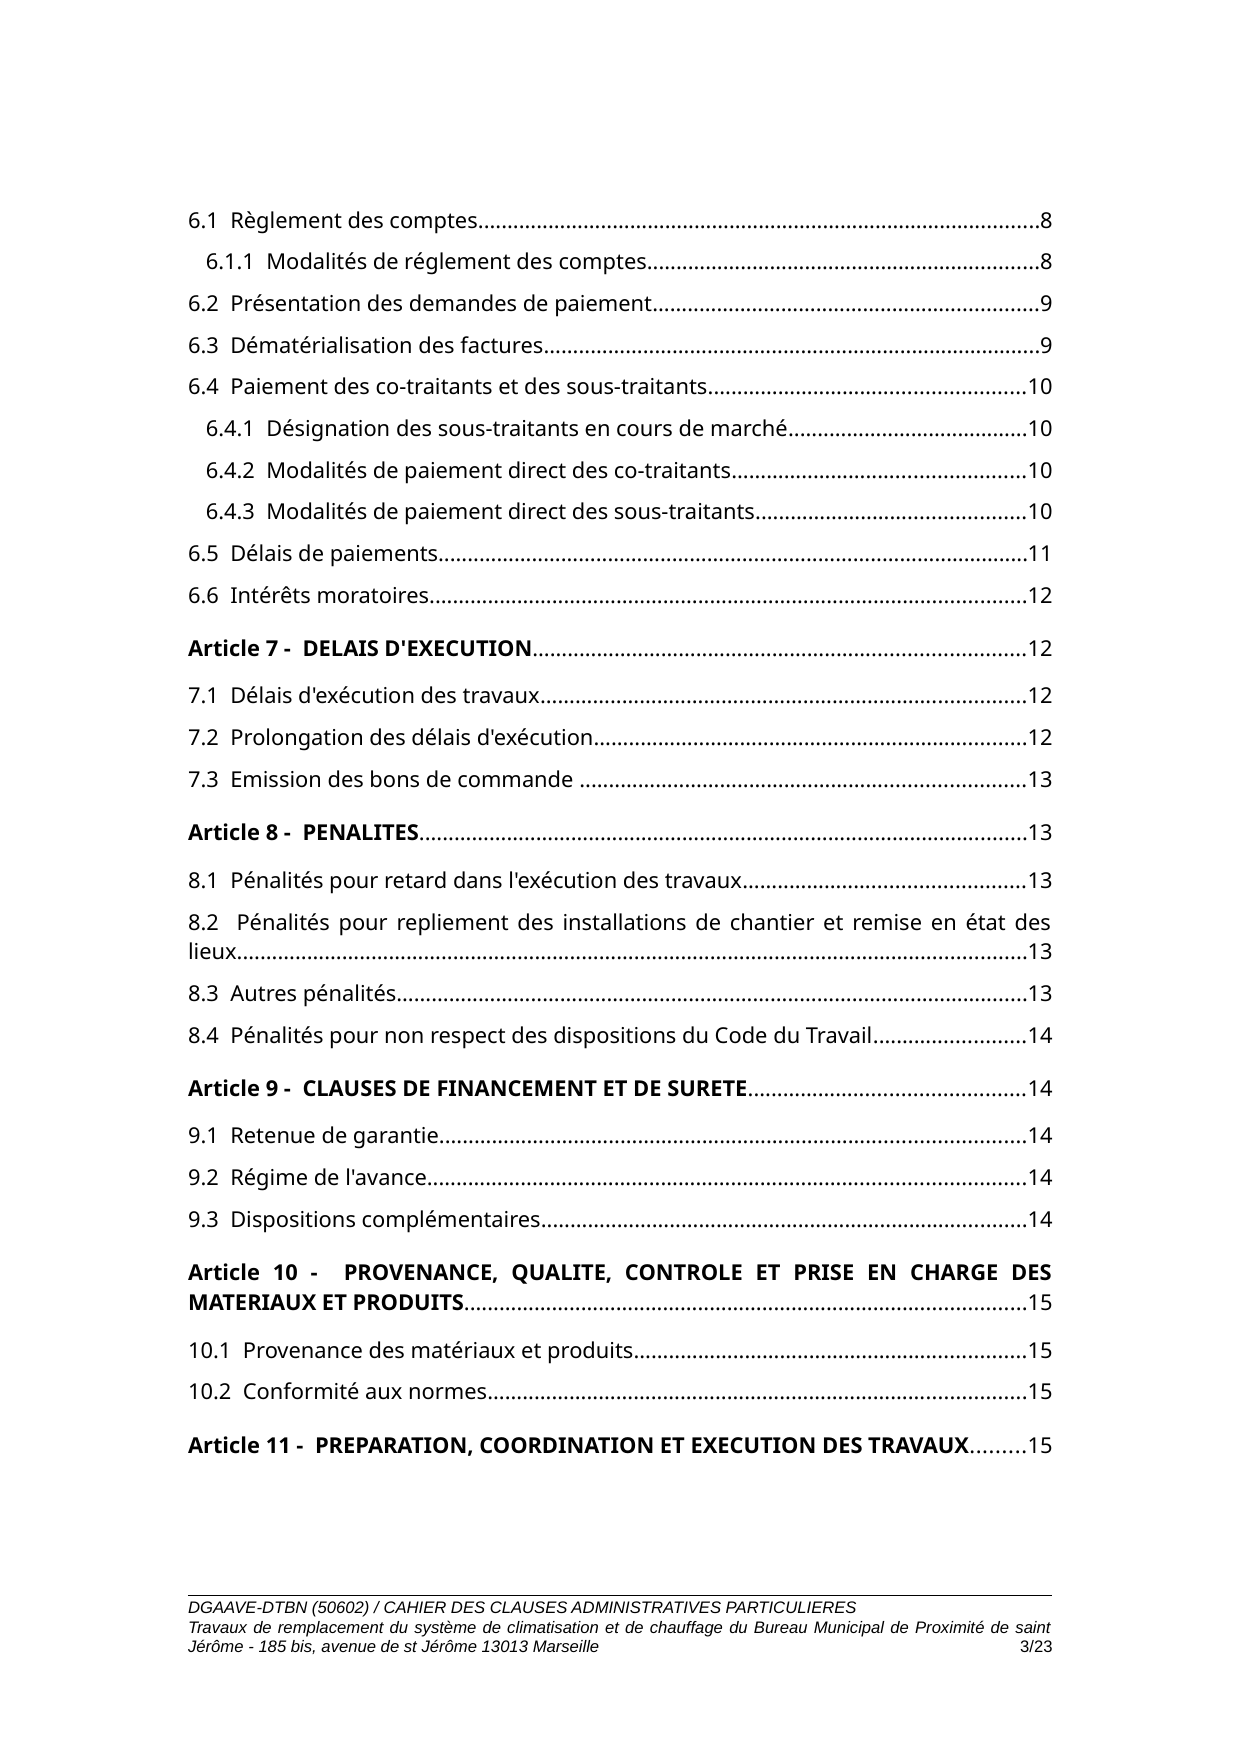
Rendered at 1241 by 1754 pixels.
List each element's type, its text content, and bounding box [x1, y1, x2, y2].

text 8.1 Pénalités pour retard dans l'exécution des travaux 13 [188, 865, 1052, 894]
text 7.3 Emission des bons de commande 13 [188, 764, 1052, 794]
text Article 8 - PENALITES 13 [188, 817, 1052, 847]
text 6.3 Dématérialisation des factures 9 [188, 329, 1052, 359]
text 6.1.1 Modalités de réglement des comptes 8 [206, 246, 1052, 276]
text 6.4.2 Modalités de paiement direct des co-traitants 10 [206, 454, 1052, 484]
text 6.4.1 Désignation des sous-traitants en cours de marché 10 [206, 413, 1052, 443]
text Article 10 - PROVENANCE, QUALITE, CONTROLE ET PRISE EN CHARGE DES MATERIAUX ET PRODUITS 15 [188, 1257, 1052, 1317]
text 8.4 Pénalités pour non respect des dispositions du Code du Travail 14 [188, 1019, 1052, 1049]
text Article 9 - CLAUSES DE FINANCEMENT ET DE SURETE 14 [188, 1073, 1052, 1103]
text 10.2 Conformité aux normes 15 [188, 1376, 1052, 1406]
text 7.2 Prolongation des délais d'exécution 12 [188, 722, 1052, 752]
text 9.3 Dispositions complémentaires 14 [188, 1204, 1052, 1234]
text 8.3 Autres pénalités 13 [188, 978, 1052, 1008]
text Article 11 - PREPARATION, COORDINATION ET EXECUTION DES TRAVAUX 15 [188, 1430, 1052, 1459]
text 6.6 Intérêts moratoires 12 [188, 579, 1052, 609]
text 7.1 Délais d'exécution des travaux 12 [188, 681, 1052, 710]
text 6.1 Règlement des comptes 8 [188, 204, 1052, 234]
text 6.4 Paiement des co-traitants et des sous-traitants 10 [188, 371, 1052, 401]
text 6.5 Délais de paiements 11 [188, 538, 1052, 568]
text 6.4.3 Modalités de paiement direct des sous-traitants 10 [206, 496, 1052, 526]
text Article 7 - DELAIS D'EXECUTION 12 [188, 633, 1052, 663]
text 8.2 Pénalités pour repliement des installations de chantier et remise en état des lieux 13 [188, 906, 1052, 966]
text 9.2 Régime de l'avance 14 [188, 1162, 1052, 1192]
text 6.2 Présentation des demandes de paiement 9 [188, 288, 1052, 318]
text 9.1 Retenue de garantie 14 [188, 1121, 1052, 1150]
text 10.1 Provenance des matériaux et produits 15 [188, 1334, 1052, 1364]
